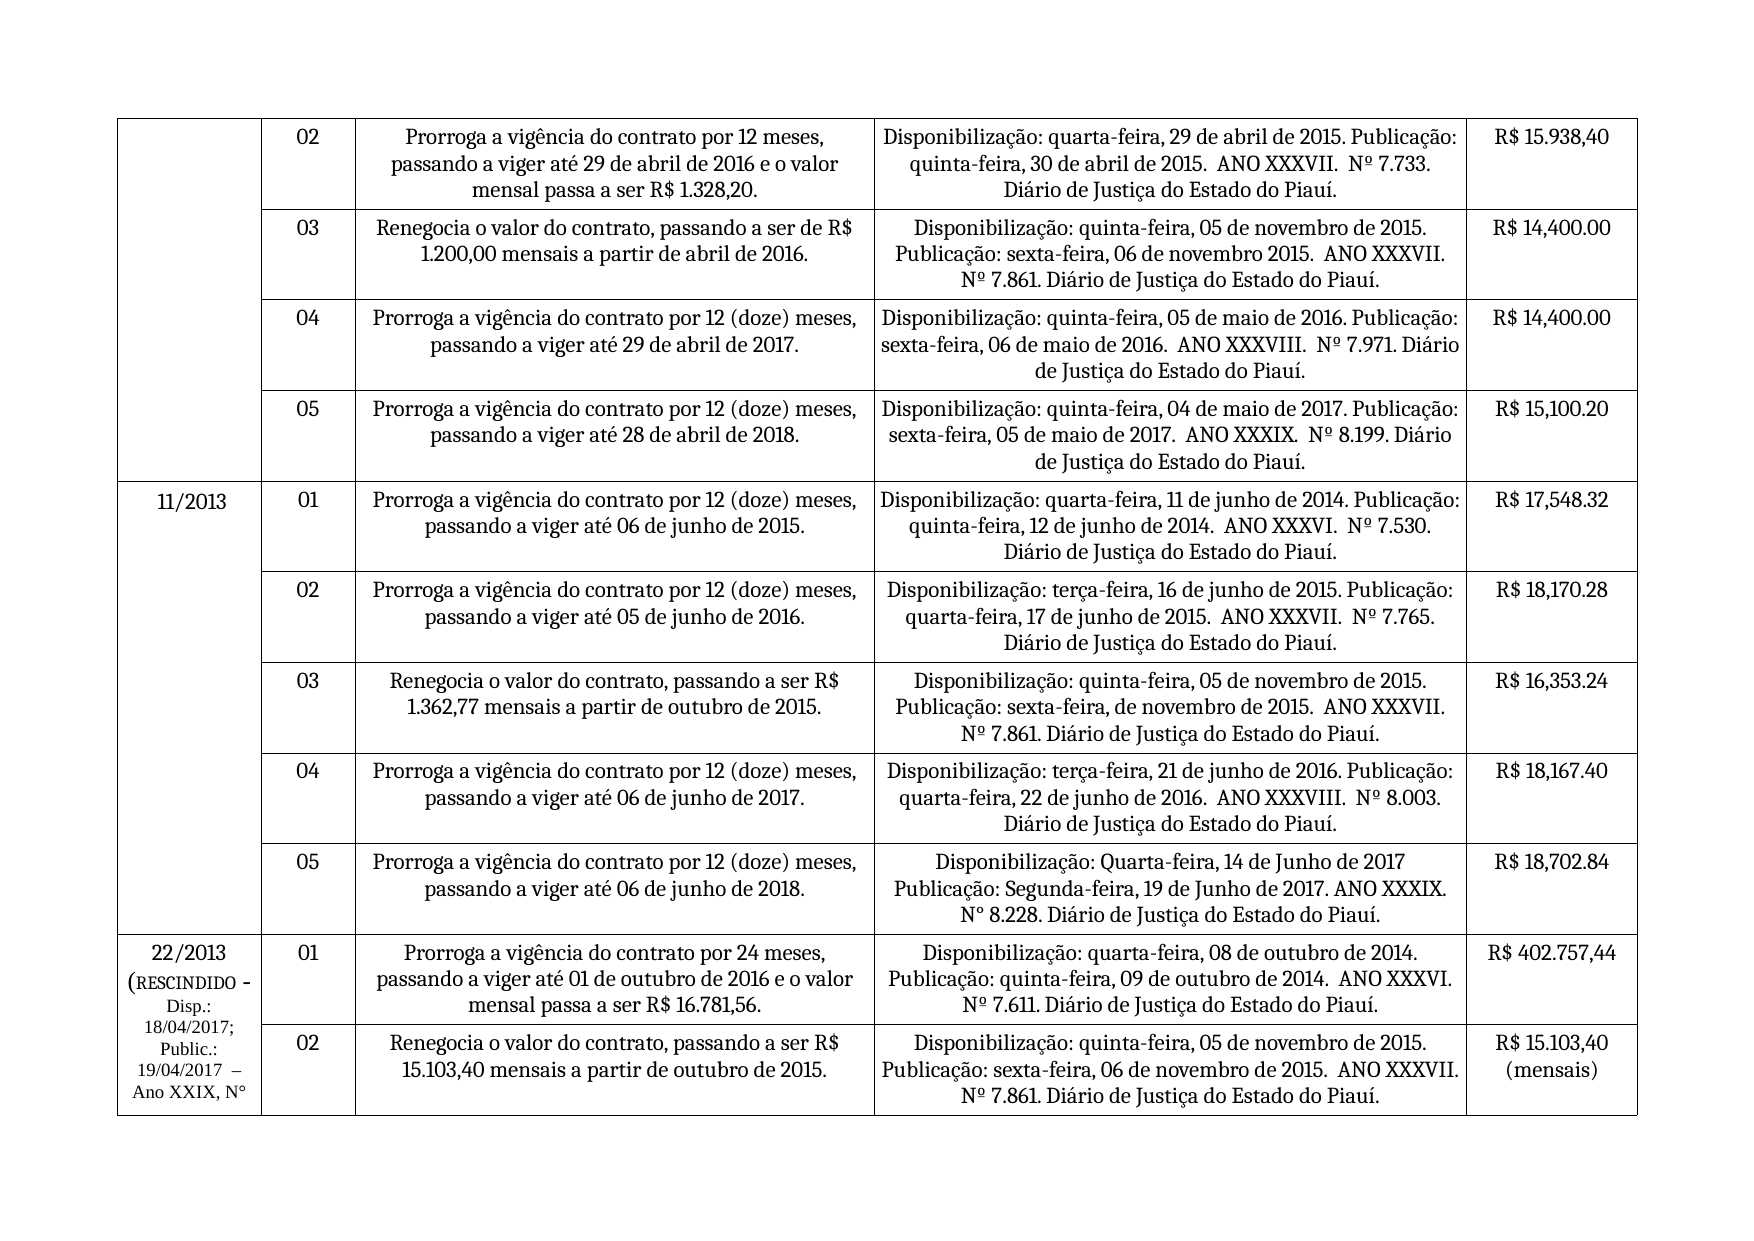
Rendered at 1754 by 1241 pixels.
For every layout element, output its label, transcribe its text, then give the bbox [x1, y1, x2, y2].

table_cell R$ 18.170,28 [1467, 572, 1637, 662]
table_cell Disponibilização: Quarta-feira, 14 de Junho de 2017 Publicação: Segunda-feira, 19 de Junho de 2017. ANO XXXIX. N° 8.228. Diário de Justiça do Estado do Piauí. [875, 844, 1466, 934]
table_cell Prorroga a vigência do contrato por 24 meses, passando a viger até 01 de outubro de 2016 e o valor mensal passa a ser R$ 16.781,56. [356, 935, 874, 1024]
table_cell 01 [262, 935, 355, 1024]
table_cell Prorroga a vigência do contrato por 12 meses, passando a viger até 29 de abril de 2016 e o valor mensal passa a ser R$ 1.328,20. [356, 119, 874, 209]
table_cell 03 [262, 663, 355, 752]
table_cell Disponibilização: terça-feira, 16 de junho de 2015. Publicação: quarta-feira, 17 de junho de 2015. ANO XXXVII. Nº 7.765. Diário de Justiça do Estado do Piauí. [875, 572, 1466, 662]
table_cell 11/2013 [118, 482, 261, 934]
table_cell Disponibilização: quinta-feira, 05 de novembro de 2015. Publicação: sexta-feira, de novembro de 2015. ANO XXXVII. Nº 7.861. Diário de Justiça do Estado do Piauí. [875, 663, 1466, 752]
table_cell Disponibilização: quinta-feira, 05 de novembro de 2015. Publicação: sexta-feira, 06 de novembro 2015. ANO XXXVII. Nº 7.861. Diário de Justiça do Estado do Piauí. [875, 210, 1466, 299]
table_cell Disponibilização: quarta-feira, 08 de outubro de 2014. Publicação: quinta-feira, 09 de outubro de 2014. ANO XXXVI. Nº 7.611. Diário de Justiça do Estado do Piauí. [875, 935, 1466, 1024]
table_cell Disponibilização: quarta-feira, 11 de junho de 2014. Publicação: quinta-feira, 12 de junho de 2014. ANO XXXVI. Nº 7.530. Diário de Justiça do Estado do Piauí. [875, 482, 1466, 571]
table_cell Prorroga a vigência do contrato por 12 (doze) meses, passando a viger até 06 de junho de 2015. [356, 482, 874, 571]
table_cell R$ 15.100,20 [1467, 391, 1637, 481]
table_cell 02 [262, 1025, 355, 1115]
table_cell R$ 15.938,40 [1467, 119, 1637, 209]
table_cell Disponibilização: quinta-feira, 05 de maio de 2016. Publicação: sexta-feira, 06 de maio de 2016. ANO XXXVIII. Nº 7.971. Diário de Justiça do Estado do Piauí. [875, 300, 1466, 390]
table_cell [118, 119, 261, 481]
table_cell 01 [262, 482, 355, 571]
table_cell Renegocia o valor do contrato, passando a ser R$ 15.103,40 mensais a partir de outubro de 2015. [356, 1025, 874, 1115]
table_cell Prorroga a vigência do contrato por 12 (doze) meses, passando a viger até 05 de junho de 2016. [356, 572, 874, 662]
table_cell Disponibilização: quarta-feira, 29 de abril de 2015. Publicação: quinta-feira, 30 de abril de 2015. ANO XXXVII. Nº 7.733. Diário de Justiça do Estado do Piauí. [875, 119, 1466, 209]
table_cell R$ 15.103,40 (mensais) [1467, 1025, 1637, 1115]
table_cell Disponibilização: quinta-feira, 05 de novembro de 2015. Publicação: sexta-feira, 06 de novembro de 2015. ANO XXXVII. Nº 7.861. Diário de Justiça do Estado do Piauí. [875, 1025, 1466, 1115]
table_cell Prorroga a vigência do contrato por 12 (doze) meses, passando a viger até 06 de junho de 2017. [356, 754, 874, 843]
table_cell Disponibilização: terça-feira, 21 de junho de 2016. Publicação: quarta-feira, 22 de junho de 2016. ANO XXXVIII. Nº 8.003. Diário de Justiça do Estado do Piauí. [875, 754, 1466, 843]
table_cell R$ 18.702,84 [1467, 844, 1637, 934]
table_cell Renegocia o valor do contrato, passando a ser R$ 1.362,77 mensais a partir de outubro de 2015. [356, 663, 874, 752]
table_cell 22/2013 (RESCINDIDO - Disp.: 18/04/2017; Public.: 19/04/2017 – Ano XXIX, N° [118, 935, 261, 1115]
table_cell R$ 18.167,40 [1467, 754, 1637, 843]
table_cell 05 [262, 391, 355, 481]
table_cell R$ 17.548,32 [1467, 482, 1637, 571]
table_cell Prorroga a vigência do contrato por 12 (doze) meses, passando a viger até 28 de abril de 2018. [356, 391, 874, 481]
table_cell Prorroga a vigência do contrato por 12 (doze) meses, passando a viger até 29 de abril de 2017. [356, 300, 874, 390]
table_cell Prorroga a vigência do contrato por 12 (doze) meses, passando a viger até 06 de junho de 2018. [356, 844, 874, 934]
table_cell 04 [262, 754, 355, 843]
table_cell R$ 14.400,00 [1467, 210, 1637, 299]
table_cell 04 [262, 300, 355, 390]
table_cell 02 [262, 119, 355, 209]
table_cell Disponibilização: quinta-feira, 04 de maio de 2017. Publicação: sexta-feira, 05 de maio de 2017. ANO XXXIX. Nº 8.199. Diário de Justiça do Estado do Piauí. [875, 391, 1466, 481]
table_cell R$ 402.757,44 [1467, 935, 1637, 1024]
table_cell 03 [262, 210, 355, 299]
table_cell Renegocia o valor do contrato, passando a ser de R$ 1.200,00 mensais a partir de abril de 2016. [356, 210, 874, 299]
table_cell 02 [262, 572, 355, 662]
table_cell R$ 16.353,24 [1467, 663, 1637, 752]
table_cell 05 [262, 844, 355, 934]
table_cell R$ 14.400,00 [1467, 300, 1637, 390]
